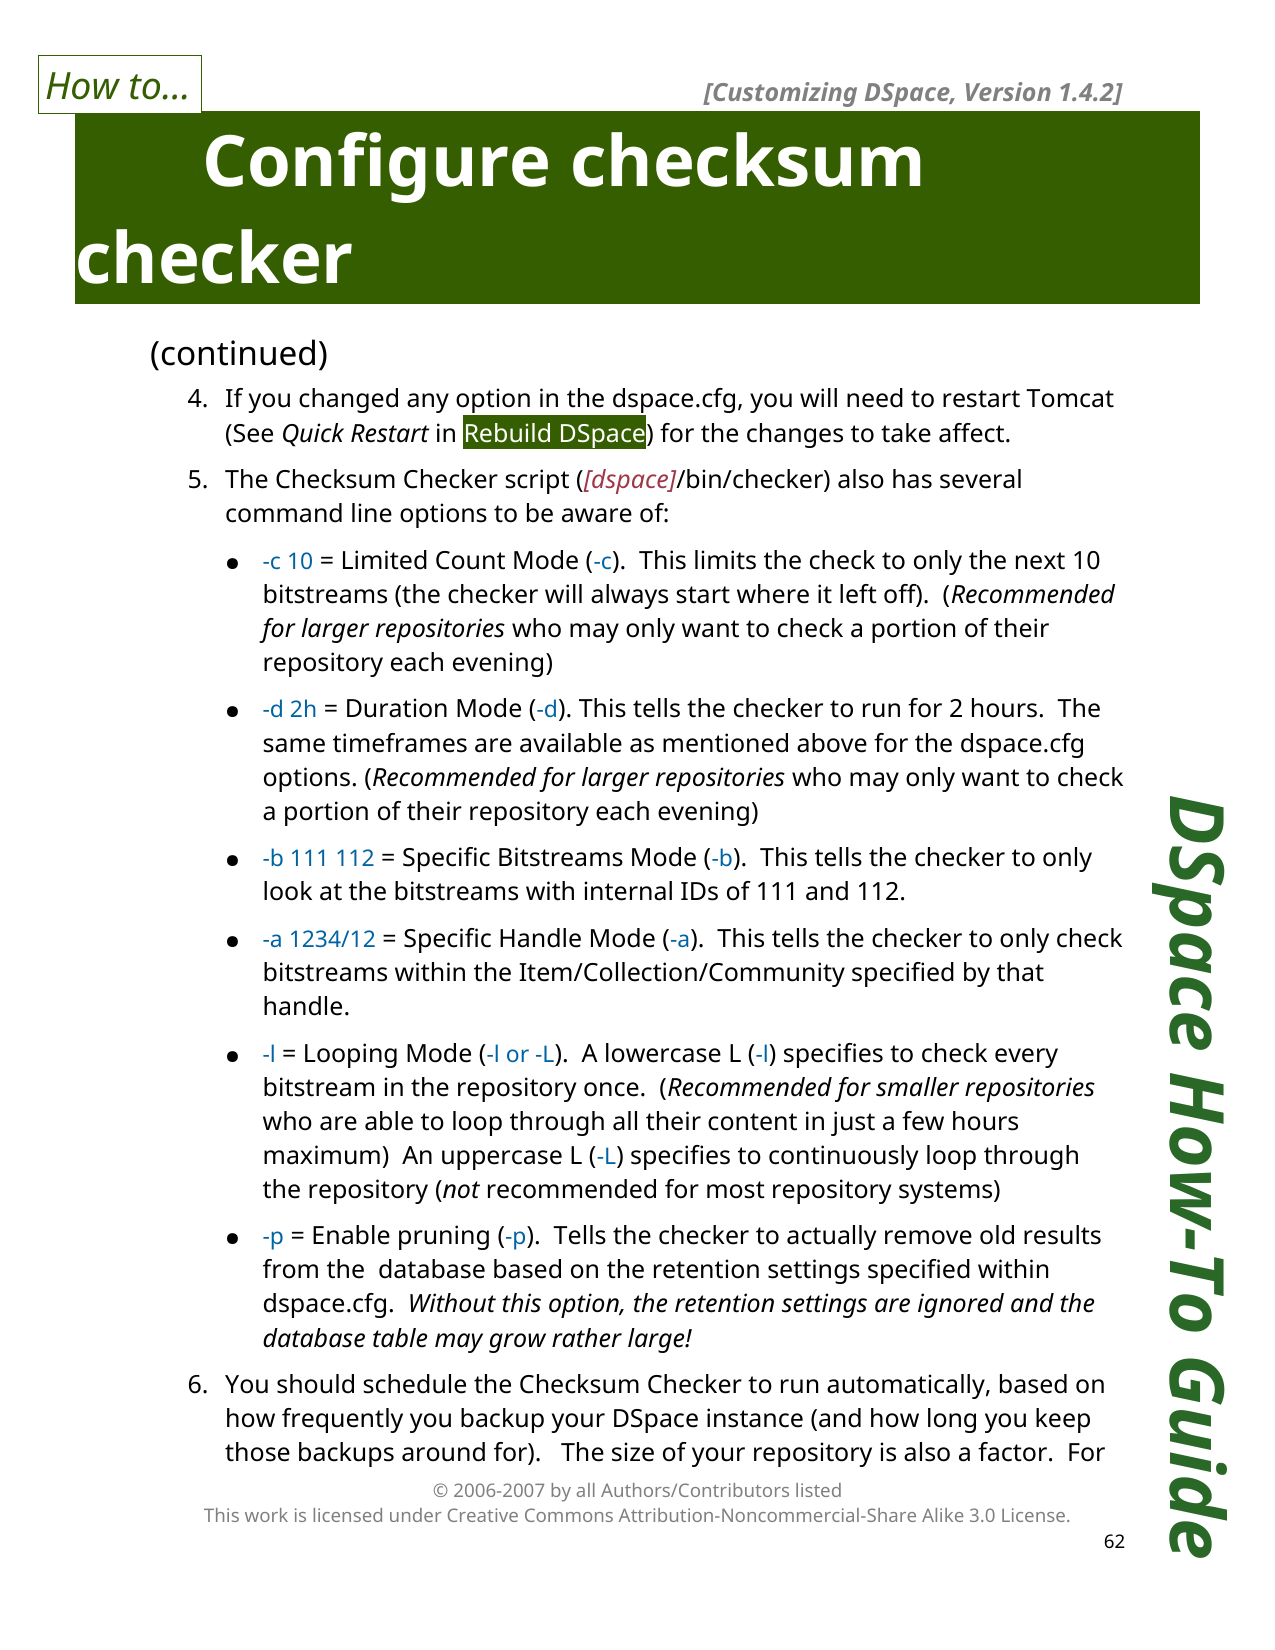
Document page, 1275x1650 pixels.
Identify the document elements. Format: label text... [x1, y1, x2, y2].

subtitle (continued) [150, 329, 1125, 375]
list -b 111 112 = Specific Bitstreams Mode (-b). This tells the checker to only look at the bitstreams with internal IDs of 111 and 112. [225, 840, 1125, 908]
list -d 2h = Duration Mode (-d). This tells the checker to run for 2 hours. The same timeframes are available as mentioned above for the dspace.cfg options. (Recommended for larger repositories who may only want to check a portion of their repository each evening) [225, 691, 1125, 827]
list -l = Looping Mode (-l or -L). A lowercase L (-l) specifies to check every bitstream in the repository once. (Recommended for smaller repositories who are able to loop through all their content in just a few hours maximum) An uppercase L (-L) specifies to continuously loop through the repository (not recommended for most repository systems) [225, 1035, 1125, 1206]
list -c 10 = Limited Count Mode (-c). This limits the check to only the next 10 bitstreams (the checker will always start where it left off). (Recommended for larger repositories who may only want to check a portion of their repository each evening) [225, 542, 1125, 679]
subtitle Configure checksum checker [75, 111, 1200, 304]
list If you changed any option in the dspace.cfg, you will need to restart Tomcat (See Quick Restart in Rebuild DSpace) for the changes to take affect. [187, 381, 1125, 449]
list You should schedule the Checksum Checker to run automatically, based on how frequently you backup your DSpace instance (and how long you keep those backups around for). The size of your repository is also a factor. For [187, 1367, 1125, 1469]
list -a 1234/12 = Specific Handle Mode (-a). This tells the checker to only check bitstreams within the Item/Collection/Community specified by that handle. [225, 921, 1125, 1023]
list -p = Enable pruning (-p). Tells the checker to actually remove old results from the database based on the retention settings specified within dspace.cfg. Without this option, the retention settings are ignored and the database table may grow rather large! [225, 1218, 1125, 1354]
list The Checksum Checker script ([dspace]/bin/checker) also has several command line options to be aware of: [187, 462, 1125, 530]
